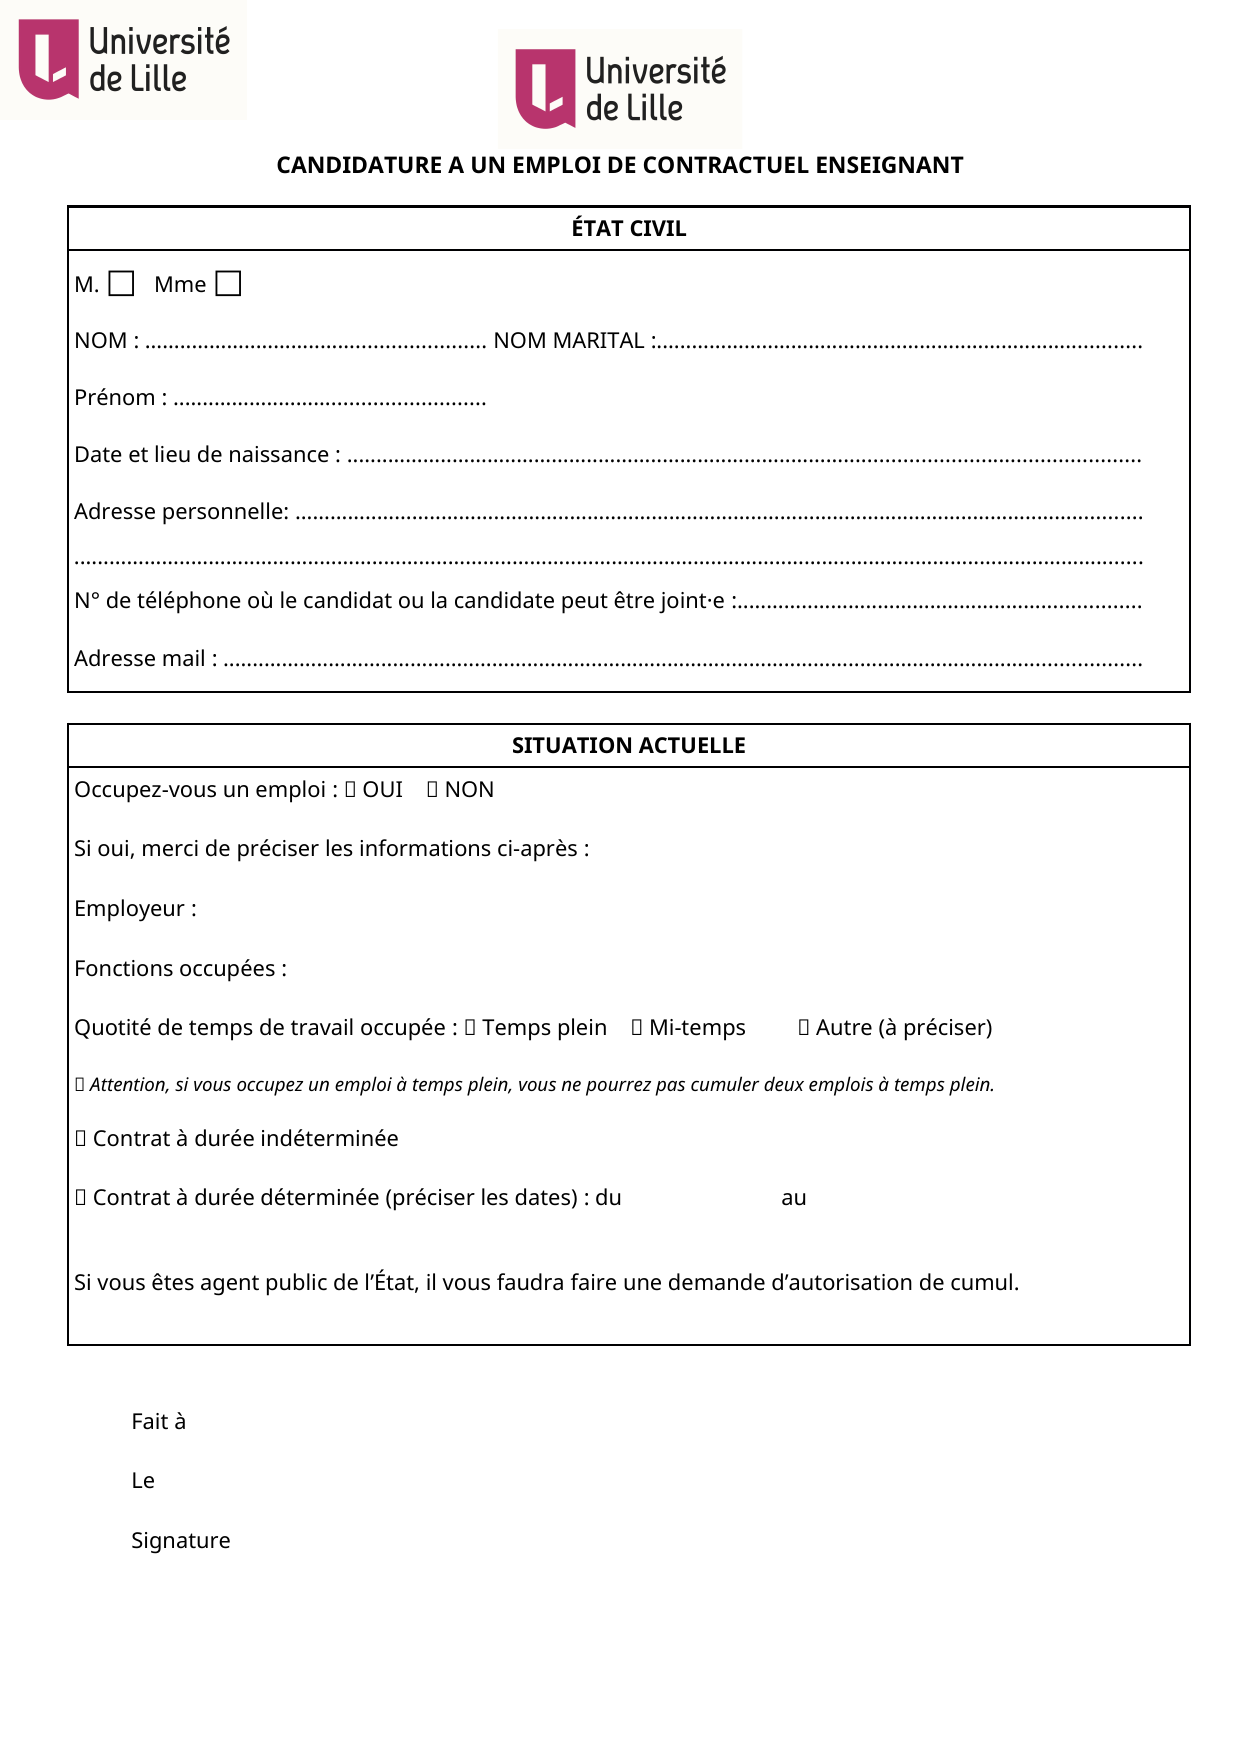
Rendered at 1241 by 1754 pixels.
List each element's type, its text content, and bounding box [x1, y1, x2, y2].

table_header ÉTAT CIVIL [69, 208, 1189, 249]
text Le [131, 1465, 1165, 1495]
picture [497, 29, 743, 149]
table_header SITUATION ACTUELLE [69, 725, 1189, 766]
picture [0, 0, 247, 120]
text Signature [131, 1525, 1165, 1555]
table_cell [69, 1303, 1189, 1344]
table_cell Occupez-vous un emploi :  OUI  NON Si oui, merci de préciser les informations ci-après : Employeur : Fonctions occupées : Quotité de temps de travail occupée :  Temps plein  Mi-temps  Autre (à préciser)  Attention, si vous occupez un emploi à temps plein, vous ne pourrez pas cumuler deux emplois à temps plein.  Contrat à durée indéterminée  Contrat à durée déterminée (préciser les dates) : du au Si vous êtes agent public de l’État, il vous faudra faire une demande d’autorisation de cumul. [69, 768, 1189, 1303]
text Fait à [131, 1406, 1165, 1436]
table_cell M. □ Mme □ NOM : NOM MARITAL : Prénom : Date et lieu de naissance : Adresse personnelle: N° de téléphone où le candidat ou la candidate peut être joint·e : Adresse mail : [69, 251, 1189, 691]
